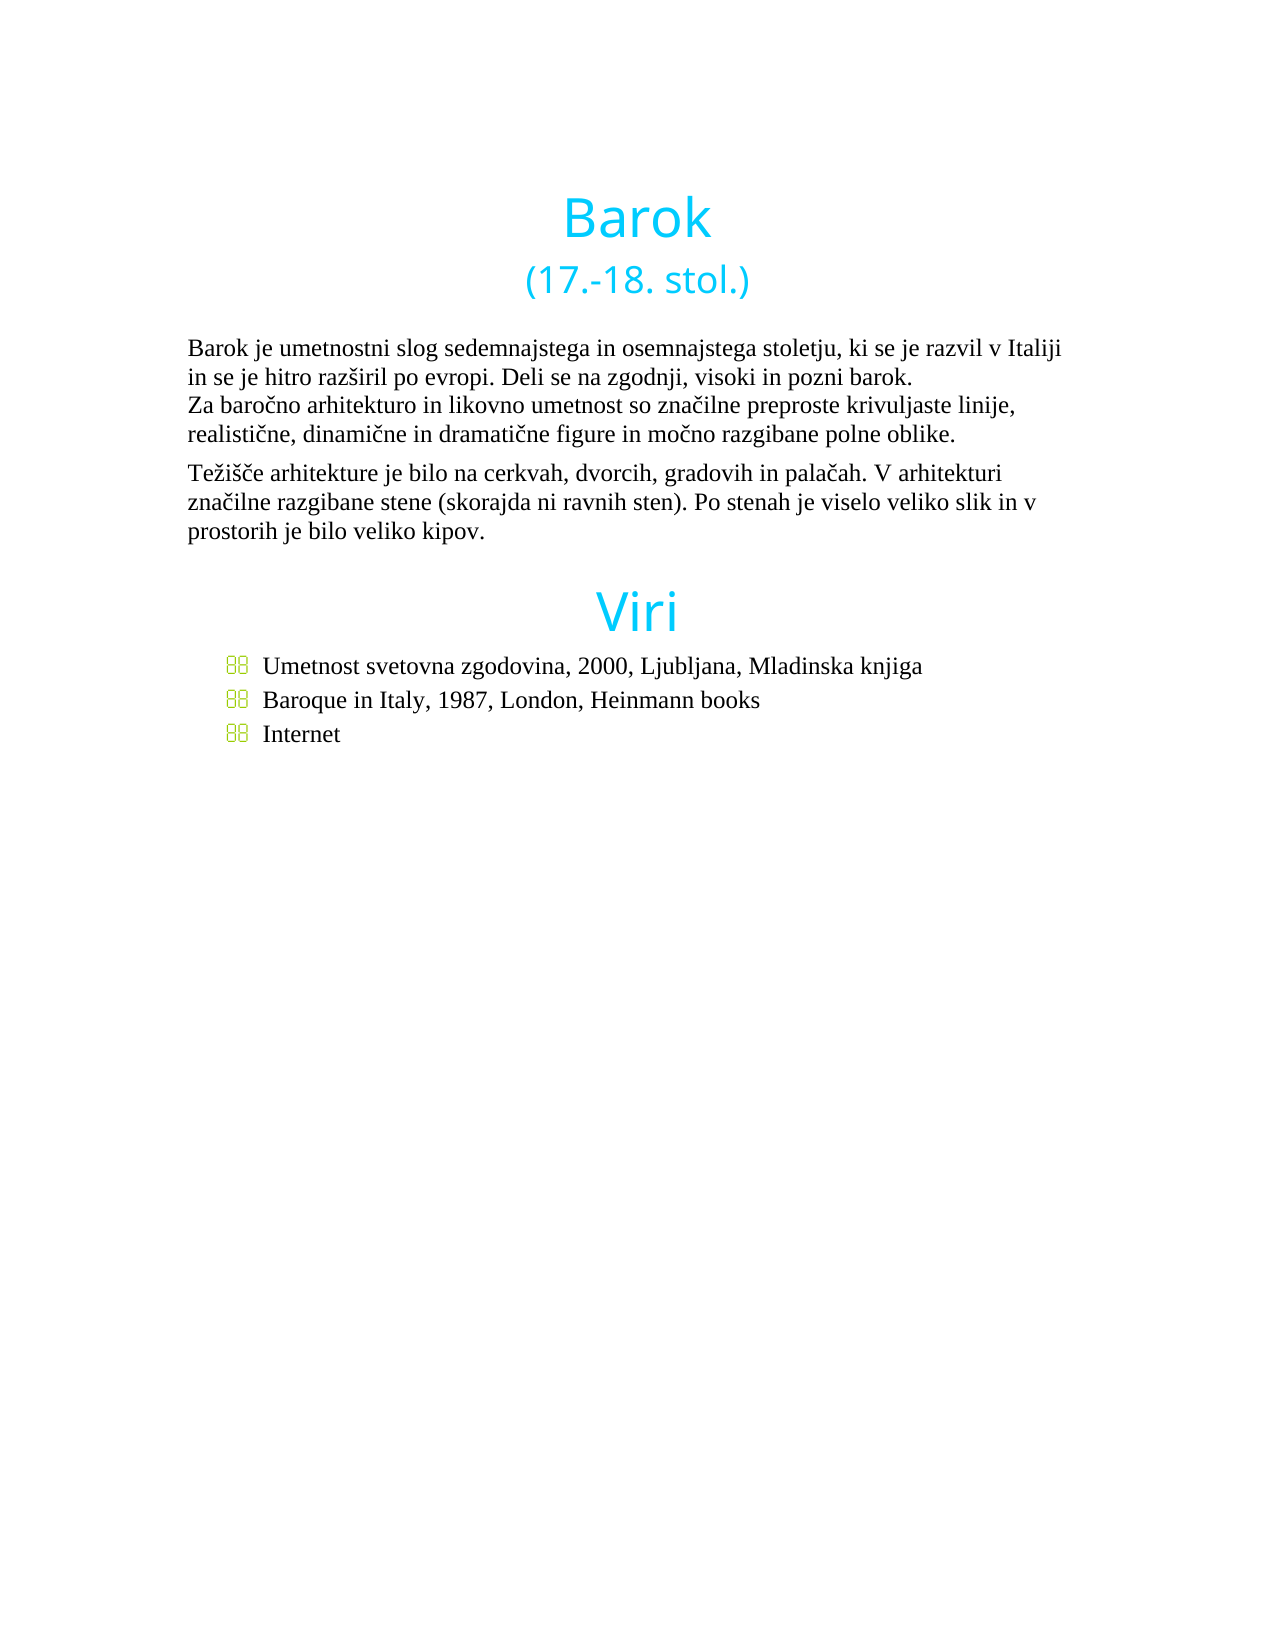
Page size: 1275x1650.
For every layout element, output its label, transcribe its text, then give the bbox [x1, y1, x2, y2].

text (17.-18. stol.) [187, 253, 1087, 304]
list Internet [225, 716, 1086, 750]
text Viri [187, 574, 1087, 648]
text Težišče arhitekture je bilo na cerkvah, dvorcih, gradovih in palačah. V arhitekturi značilne razgibane stene (skorajda ni ravnih sten). Po stenah je viselo veliko slik in v prostorih je bilo veliko kipov. [187, 458, 1087, 545]
list Baroque in Italy, 1987, London, Heinmann books [225, 682, 1086, 716]
list Umetnost svetovna zgodovina, 2000, Ljubljana, Mladinska knjiga [225, 648, 1086, 682]
text Barok je umetnostni slog sedemnajstega in osemnajstega stoletju, ki se je razvil v Italiji in se je hitro razširil po evropi. Deli se na zgodnji, visoki in pozni barok. [187, 333, 1086, 391]
text Barok [187, 179, 1087, 253]
text Za baročno arhitekturo in likovno umetnost so značilne preproste krivuljaste linije, realistične, dinamične in dramatične figure in močno razgibane polne oblike. [187, 391, 1086, 448]
